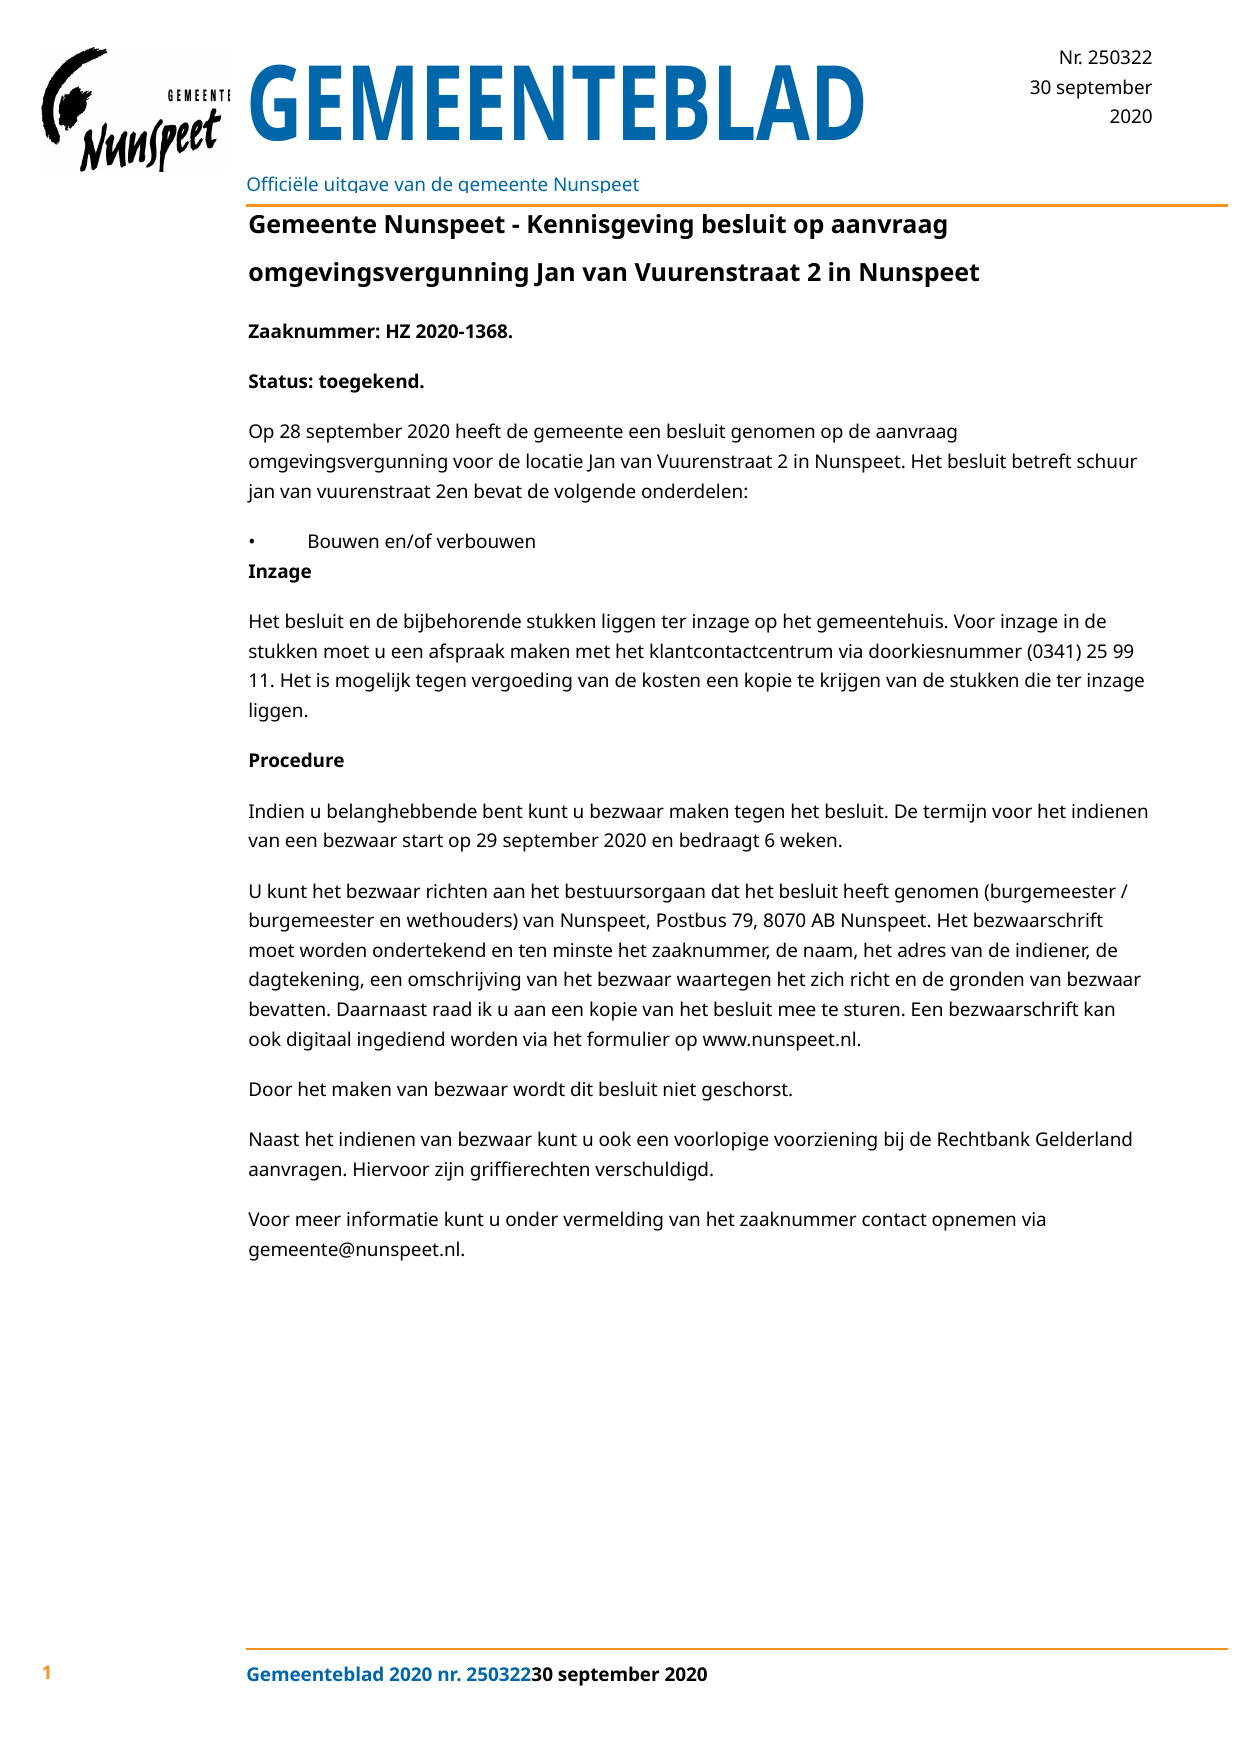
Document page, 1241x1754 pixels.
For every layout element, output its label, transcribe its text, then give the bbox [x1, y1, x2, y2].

text Naast het indienen van bezwaar kunt u ook een voorlopige voorziening bij de Rechtbank Gelderland aanvragen. Hiervoor zijn griffierechten verschuldigd. [248, 1127, 1152, 1182]
text Zaaknummer: HZ 2020-1368. [248, 318, 1152, 344]
text Door het maken van bezwaar wordt dit besluit niet geschorst. [248, 1076, 1152, 1102]
list Bouwen en/of verbouwen [248, 528, 1152, 554]
text Inzage [248, 558, 1152, 584]
text Gemeente Nunspeet - Kennisgeving besluit op aanvraag omgevingsvergunning Jan van Vuurenstraat 2 in Nunspeet [248, 207, 1152, 288]
text Het besluit en de bijbehorende stukken liggen ter inzage op het gemeentehuis. Voor inzage in de stukken moet u een afspraak maken met het klantcontactcentrum via doorkiesnummer (0341) 25 99 11. Het is mogelijk tegen vergoeding van de kosten een kopie te krijgen van de stukken die ter inzage liggen. [248, 608, 1152, 723]
picture [41, 47, 231, 172]
text Indien u belanghebbende bent kunt u bezwaar maken tegen het besluit. De termijn voor het indienen van een bezwaar start op 29 september 2020 en bedraagt 6 weken. [248, 798, 1152, 853]
text Status: toegekend. [248, 368, 1152, 394]
text Procedure [248, 747, 1152, 773]
text Op 28 september 2020 heeft de gemeente een besluit genomen op de aanvraag omgevingsvergunning voor de locatie Jan van Vuurenstraat 2 in Nunspeet. Het besluit betreft schuur jan van vuurenstraat 2en bevat de volgende onderdelen: [248, 419, 1152, 504]
text Voor meer informatie kunt u onder vermelding van het zaaknummer contact opnemen via gemeente@nunspeet.nl. [248, 1207, 1152, 1262]
text U kunt het bezwaar richten aan het bestuursorgaan dat het besluit heeft genomen (burgemeester / burgemeester en wethouders) van Nunspeet, Postbus 79, 8070 AB Nunspeet. Het bezwaarschrift moet worden ondertekend en ten minste het zaaknummer, de naam, het adres van de indiener, de dagtekening, een omschrijving van het bezwaar waartegen het zich richt en de gronden van bezwaar bevatten. Daarnaast raad ik u aan een kopie van het besluit mee te sturen. Een bezwaarschrift kan ook digitaal ingediend worden via het formulier op www.nunspeet.nl. [248, 878, 1152, 1052]
